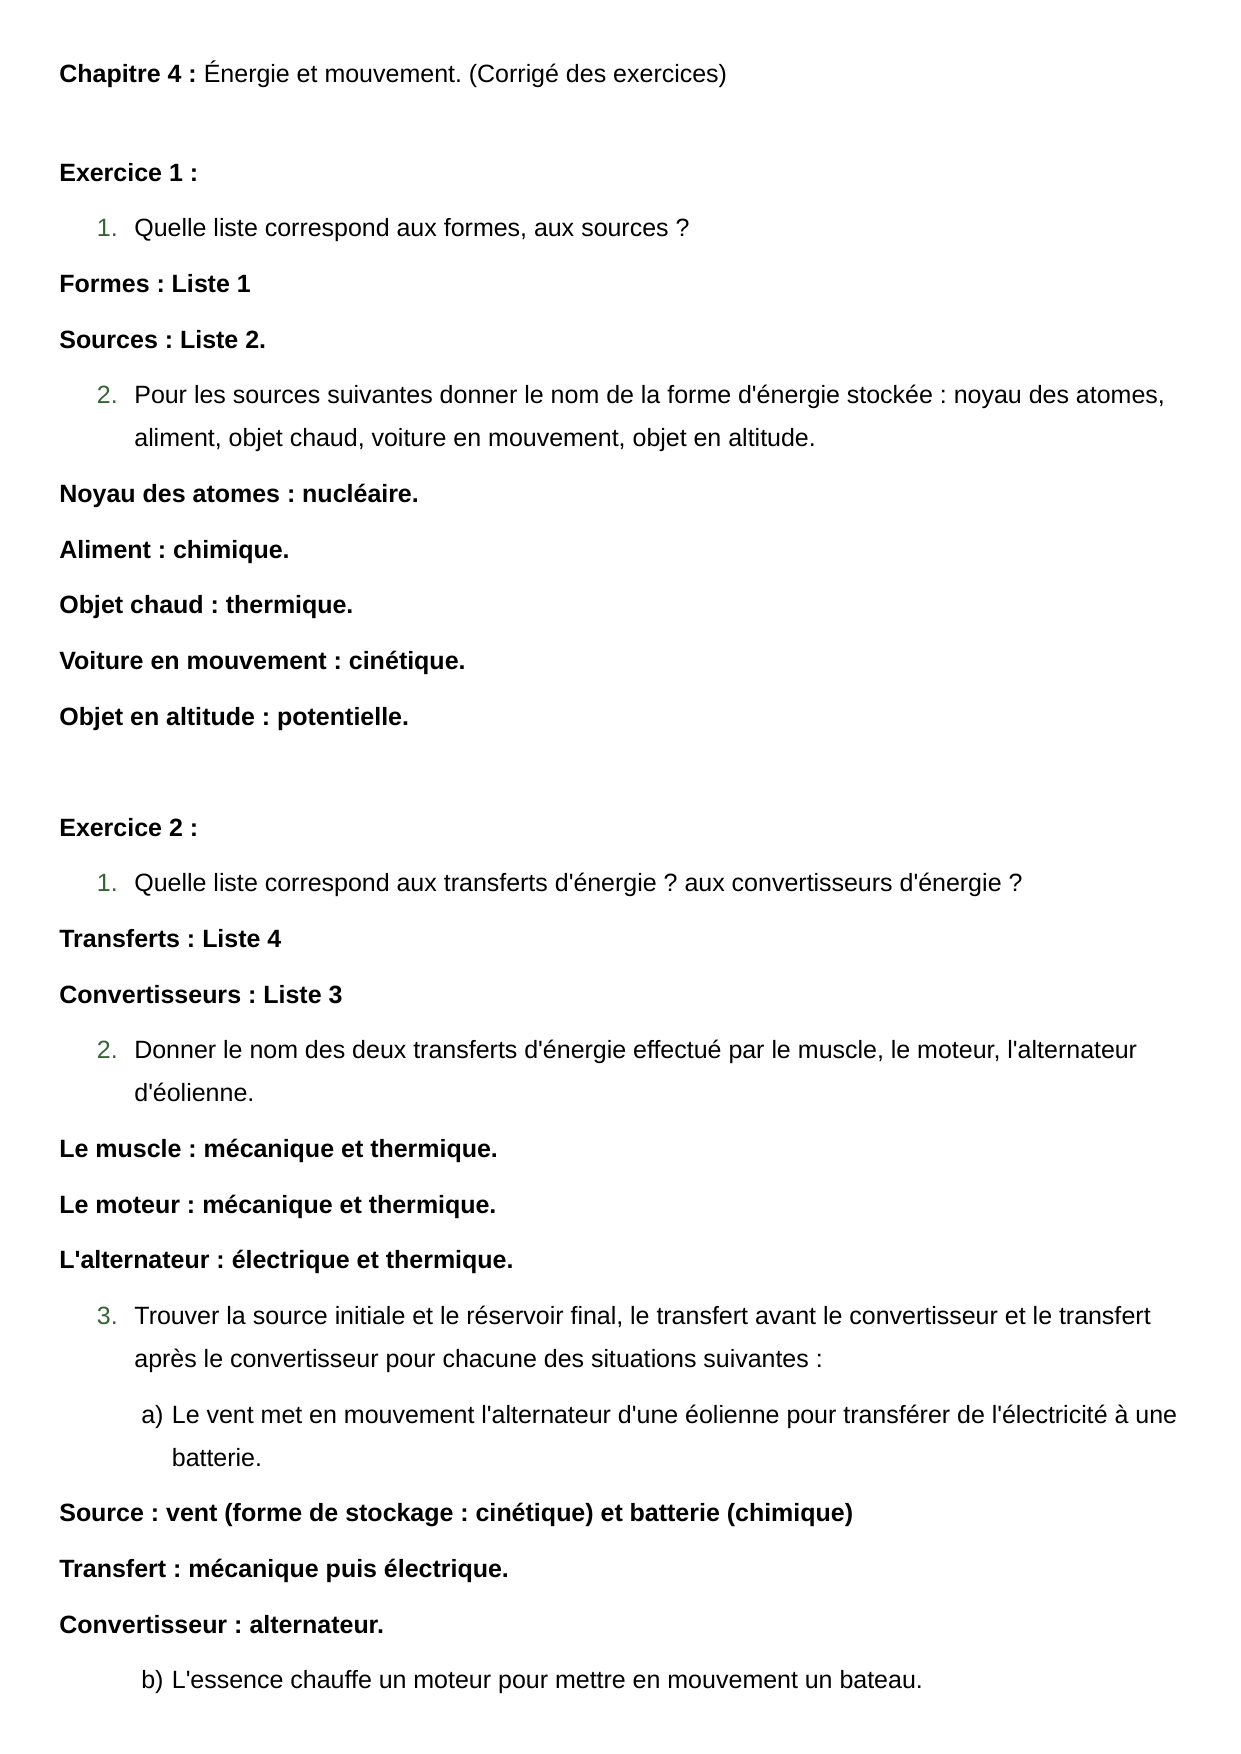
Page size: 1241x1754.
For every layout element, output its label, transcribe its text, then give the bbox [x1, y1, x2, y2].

list Quelle liste correspond aux formes, aux sources ? [97, 213, 1181, 242]
text Le moteur : mécanique et thermique. [59, 1190, 1181, 1218]
text Objet chaud : thermique. [59, 590, 1181, 619]
text Chapitre 4 : Énergie et mouvement. (Corrigé des exercices) [59, 59, 1181, 88]
text Convertisseur : alternateur. [59, 1610, 1181, 1638]
text Voiture en mouvement : cinétique. [59, 646, 1181, 675]
list Donner le nom des deux transferts d'énergie effectué par le muscle, le moteur, l'alternateur d'éolienne. [97, 1035, 1181, 1107]
text Source : vent (forme de stockage : cinétique) et batterie (chimique) [59, 1498, 1181, 1527]
text Sources : Liste 2. [59, 325, 1181, 353]
text Transferts : Liste 4 [59, 924, 1181, 953]
text Exercice 1 : [59, 158, 1181, 187]
text L'alternateur : électrique et thermique. [59, 1245, 1181, 1274]
text Exercice 2 : [59, 813, 1181, 842]
list Pour les sources suivantes donner le nom de la forme d'énergie stockée : noyau des atomes, aliment, objet chaud, voiture en mouvement, objet en altitude. [97, 380, 1181, 452]
text Transfert : mécanique puis électrique. [59, 1554, 1181, 1583]
text Convertisseurs : Liste 3 [59, 980, 1181, 1008]
text Objet en altitude : potentielle. [59, 702, 1181, 730]
list Trouver la source initiale et le réservoir final, le transfert avant le convertisseur et le transfert après le convertisseur pour chacune des situations suivantes : [97, 1301, 1181, 1373]
text Aliment : chimique. [59, 535, 1181, 563]
list Quelle liste correspond aux transferts d'énergie ? aux convertisseurs d'énergie ? [97, 868, 1181, 897]
text Formes : Liste 1 [59, 269, 1181, 298]
text Noyau des atomes : nucléaire. [59, 479, 1181, 508]
list L'essence chauffe un moteur pour mettre en mouvement un bateau. [134, 1665, 1181, 1694]
text Le muscle : mécanique et thermique. [59, 1134, 1181, 1163]
list Le vent met en mouvement l'alternateur d'une éolienne pour transférer de l'électricité à une batterie. [134, 1400, 1181, 1472]
